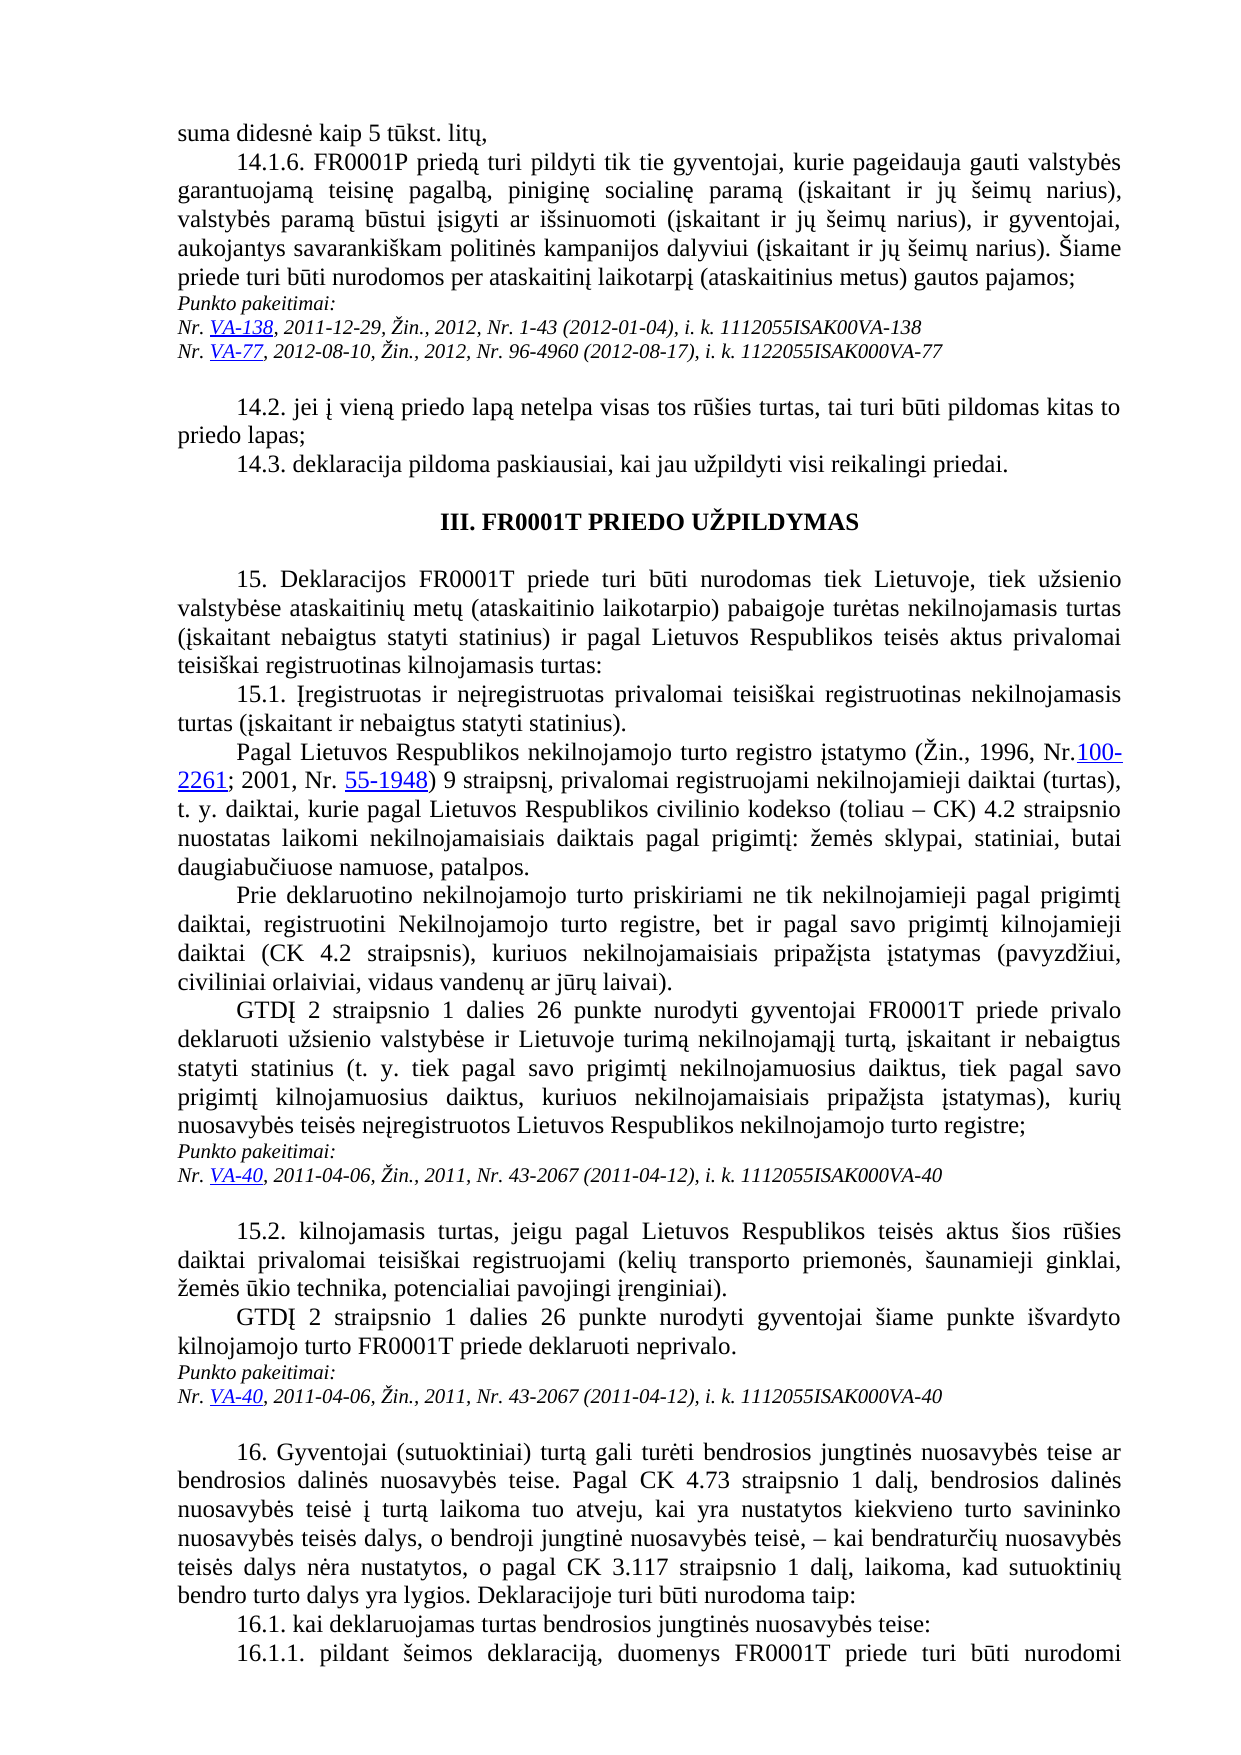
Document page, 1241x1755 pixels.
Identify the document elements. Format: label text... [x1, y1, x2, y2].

text GTDĮ 2 straipsnio 1 dalies 26 punkte nurodyti gyventojai FR0001T priede privalo deklaruoti užsienio valstybėse ir Lietuvoje turimą nekilnojamąjį turtą, įskaitant ir nebaigtus statyti statinius (t. y. tiek pagal savo prigimtį nekilnojamuosius daiktus, tiek pagal savo prigimtį kilnojamuosius daiktus, kuriuos nekilnojamaisiais pripažįsta įstatymas), kurių nuosavybės teisės neįregistruotos Lietuvos Respublikos nekilnojamojo turto registre; [177, 995, 1122, 1139]
text Nr. VA-77, 2012-08-10, Žin., 2012, Nr. 96-4960 (2012-08-17), i. k. 1122055ISAK000VA-77 [177, 339, 1122, 363]
text Punkto pakeitimai: [177, 291, 1122, 315]
text III. FR0001T PRIEDO UŽPILDYMAS [177, 507, 1122, 535]
text Nr. VA-138, 2011-12-29, Žin., 2012, Nr. 1-43 (2012-01-04), i. k. 1112055ISAK00VA-138 [177, 315, 1122, 339]
text Punkto pakeitimai: [177, 1139, 1122, 1163]
text Nr. VA-40, 2011-04-06, Žin., 2011, Nr. 43-2067 (2011-04-12), i. k. 1112055ISAK000VA-40 [177, 1384, 1122, 1408]
text 14.3. deklaracija pildoma paskiausiai, kai jau užpildyti visi reikalingi priedai. [177, 449, 1122, 478]
text 16.1. kai deklaruojamas turtas bendrosios jungtinės nuosavybės teise: [177, 1609, 1122, 1638]
text suma didesnė kaip 5 tūkst. litų, [177, 118, 1122, 147]
text 15.2. kilnojamasis turtas, jeigu pagal Lietuvos Respublikos teisės aktus šios rūšies daiktai privalomai teisiškai registruojami (kelių transporto priemonės, šaunamieji ginklai, žemės ūkio technika, potencialiai pavojingi įrenginiai). [177, 1216, 1122, 1302]
text 14.1.6. FR0001P priedą turi pildyti tik tie gyventojai, kurie pageidauja gauti valstybės garantuojamą teisinę pagalbą, piniginę socialinę paramą (įskaitant ir jų šeimų narius), valstybės paramą būstui įsigyti ar išsinuomoti (įskaitant ir jų šeimų narius), ir gyventojai, aukojantys savarankiškam politinės kampanijos dalyviui (įskaitant ir jų šeimų narius). Šiame priede turi būti nurodomos per ataskaitinį laikotarpį (ataskaitinius metus) gautos pajamos; [177, 147, 1122, 291]
text 16. Gyventojai (sutuoktiniai) turtą gali turėti bendrosios jungtinės nuosavybės teise ar bendrosios dalinės nuosavybės teise. Pagal CK 4.73 straipsnio 1 dalį, bendrosios dalinės nuosavybės teisė į turtą laikoma tuo atveju, kai yra nustatytos kiekvieno turto savininko nuosavybės teisės dalys, o bendroji jungtinė nuosavybės teisė, – kai bendraturčių nuosavybės teisės dalys nėra nustatytos, o pagal CK 3.117 straipsnio 1 dalį, laikoma, kad sutuoktinių bendro turto dalys yra lygios. Deklaracijoje turi būti nurodoma taip: [177, 1437, 1122, 1609]
text 15. Deklaracijos FR0001T priede turi būti nurodomas tiek Lietuvoje, tiek užsienio valstybėse ataskaitinių metų (ataskaitinio laikotarpio) pabaigoje turėtas nekilnojamasis turtas (įskaitant nebaigtus statyti statinius) ir pagal Lietuvos Respublikos teisės aktus privalomai teisiškai registruotinas kilnojamasis turtas: [177, 564, 1122, 679]
text Nr. VA-40, 2011-04-06, Žin., 2011, Nr. 43-2067 (2011-04-12), i. k. 1112055ISAK000VA-40 [177, 1163, 1122, 1187]
text 15.1. Įregistruotas ir neįregistruotas privalomai teisiškai registruotinas nekilnojamasis turtas (įskaitant ir nebaigtus statyti statinius). [177, 679, 1122, 737]
text Punkto pakeitimai: [177, 1360, 1122, 1384]
text 16.1.1. pildant šeimos deklaraciją, duomenys FR0001T priede turi būti nurodomi [177, 1638, 1122, 1667]
text GTDĮ 2 straipsnio 1 dalies 26 punkte nurodyti gyventojai šiame punkte išvardyto kilnojamojo turto FR0001T priede deklaruoti neprivalo. [177, 1302, 1122, 1360]
text Pagal Lietuvos Respublikos nekilnojamojo turto registro įstatymo (Žin., 1996, Nr.100-2261; 2001, Nr. 55-1948) 9 straipsnį, privalomai registruojami nekilnojamieji daiktai (turtas), t. y. daiktai, kurie pagal Lietuvos Respublikos civilinio kodekso (toliau – CK) 4.2 straipsnio nuostatas laikomi nekilnojamaisiais daiktais pagal prigimtį: žemės sklypai, statiniai, butai daugiabučiuose namuose, patalpos. [177, 737, 1122, 880]
text 14.2. jei į vieną priedo lapą netelpa visas tos rūšies turtas, tai turi būti pildomas kitas to priedo lapas; [177, 392, 1122, 449]
text Prie deklaruotino nekilnojamojo turto priskiriami ne tik nekilnojamieji pagal prigimtį daiktai, registruotini Nekilnojamojo turto registre, bet ir pagal savo prigimtį kilnojamieji daiktai (CK 4.2 straipsnis), kuriuos nekilnojamaisiais pripažįsta įstatymas (pavyzdžiui, civiliniai orlaiviai, vidaus vandenų ar jūrų laivai). [177, 880, 1122, 995]
